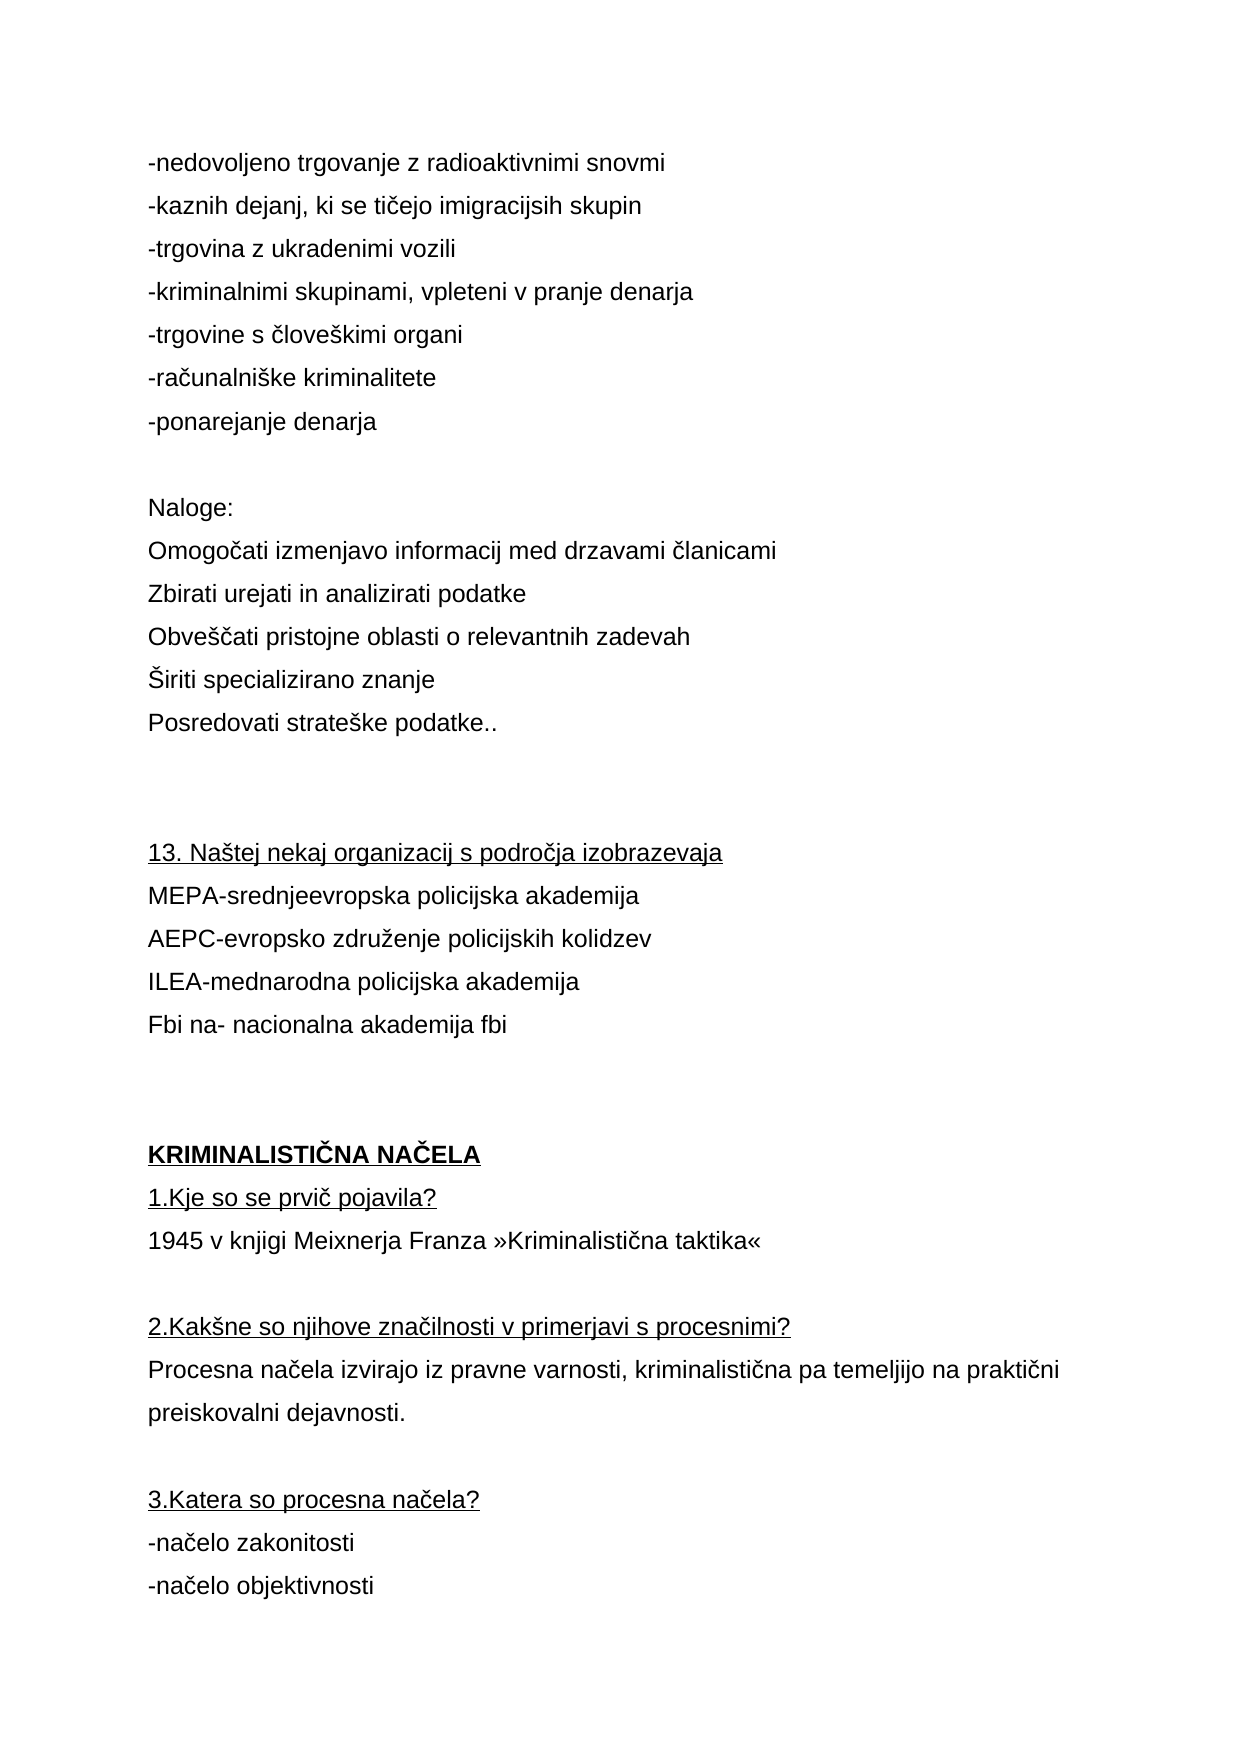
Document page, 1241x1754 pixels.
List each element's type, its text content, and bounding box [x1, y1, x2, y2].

text -kaznih dejanj, ki se tičejo imigracijsih skupin [148, 191, 1092, 219]
text MEPA-srednjeevropska policijska akademija [148, 881, 1092, 909]
text Naloge: [148, 493, 1092, 521]
text -kriminalnimi skupinami, vpleteni v pranje denarja [148, 277, 1092, 306]
text Procesna načela izvirajo iz pravne varnosti, kriminalistična pa temeljijo na praktični preiskovalni dejavnosti. [148, 1355, 1092, 1427]
text -računalniške kriminalitete [148, 363, 1092, 392]
text AEPC-evropsko združenje policijskih kolidzev [148, 924, 1092, 953]
text ILEA-mednarodna policijska akademija [148, 967, 1092, 996]
text 13. Naštej nekaj organizacij s področja izobrazevaja [148, 838, 1092, 866]
text Omogočati izmenjavo informacij med drzavami članicami [148, 536, 1092, 564]
text KRIMINALISTIČNA NAČELA [148, 1139, 1092, 1168]
text 1945 v knjigi Meixnerja Franza »Kriminalistična taktika« [148, 1226, 1092, 1254]
text -nedovoljeno trgovanje z radioaktivnimi snovmi [148, 148, 1092, 176]
text Zbirati urejati in analizirati podatke [148, 579, 1092, 608]
text 1.Kje so se prvič pojavila? [148, 1183, 1092, 1211]
text Posredovati strateške podatke.. [148, 708, 1092, 737]
text 2.Kakšne so njihove značilnosti v primerjavi s procesnimi? [148, 1312, 1092, 1341]
text -ponarejanje denarja [148, 406, 1092, 435]
text -načelo objektivnosti [148, 1571, 1092, 1599]
text Obveščati pristojne oblasti o relevantnih zadevah [148, 622, 1092, 651]
text -trgovina z ukradenimi vozili [148, 234, 1092, 263]
text -trgovine s človeškimi organi [148, 320, 1092, 349]
text Širiti specializirano znanje [148, 665, 1092, 694]
text 3.Katera so procesna načela? -načelo zakonitosti [148, 1484, 1092, 1556]
text Fbi na- nacionalna akademija fbi [148, 1010, 1092, 1039]
